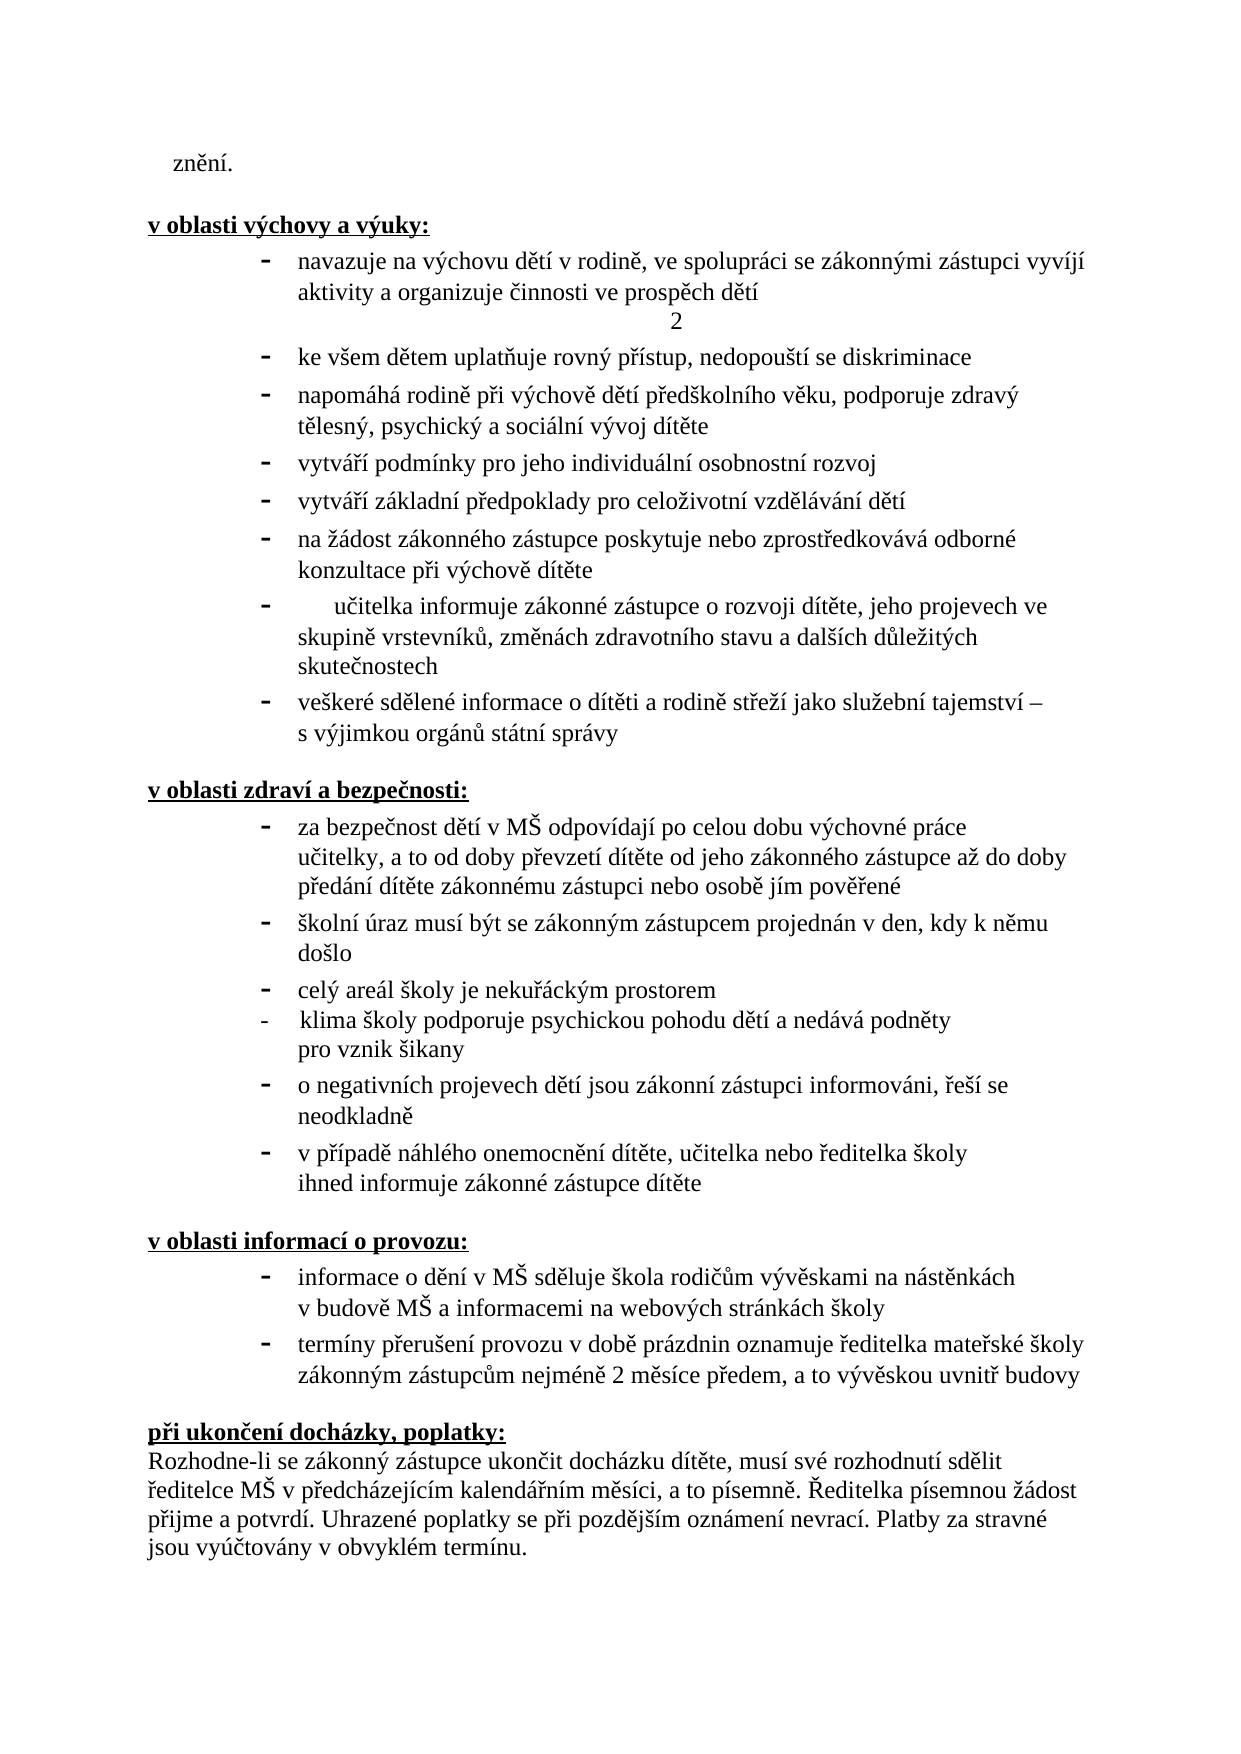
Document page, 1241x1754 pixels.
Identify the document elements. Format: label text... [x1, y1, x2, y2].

text - navazuje na výchovu dětí v rodině, ve spolupráci se zákonnými zástupci vyvíjí [260, 239, 1093, 277]
text 2 [260, 306, 1093, 334]
text - veškeré sdělené informace o dítěti a rodině střeží jako služební tajemství – [260, 679, 1093, 718]
text neodkladně [260, 1101, 1093, 1130]
text učitelky, a to od doby převzetí dítěte od jeho zákonného zástupce až do doby předání dítěte zákonnému zástupci nebo osobě jím pověřené [298, 842, 1093, 900]
text - v případě náhlého onemocnění dítěte, učitelka nebo ředitelka školy [260, 1130, 1093, 1168]
text - o negativních projevech dětí jsou zákonní zástupci informováni, řeší se [260, 1063, 1093, 1101]
text - vytváří základní předpoklady pro celoživotní vzdělávání dětí [260, 478, 1093, 517]
text Rozhodne-li se zákonný zástupce ukončit docházku dítěte, musí své rozhodnutí sdělit ředitelce MŠ v předcházejícím kalendářním měsíci, a to písemně. Ředitelka písemnou žádost přijme a potvrdí. Uhrazené poplatky se při pozdějším oznámení nevrací. Platby za stravné jsou vyúčtovány v obvyklém termínu. [148, 1446, 1093, 1561]
text - termíny přerušení provozu v době prázdnin oznamuje ředitelka mateřské školy [260, 1322, 1093, 1360]
text konzultace při výchově dítěte [260, 555, 1093, 584]
text - učitelka informuje zákonné zástupce o rozvoji dítěte, jeho projevech ve [260, 584, 1093, 622]
text znění. [148, 148, 1093, 176]
text - za bezpečnost dětí v MŠ odpovídají po celou dobu výchovné práce [260, 804, 1093, 842]
text - ke všem dětem uplatňuje rovný přístup, nedopouští se diskriminace [260, 334, 1093, 373]
text s výjimkou orgánů státní správy [260, 718, 1093, 747]
text - napomáhá rodině při výchově dětí předškolního věku, podporuje zdravý [260, 373, 1093, 411]
text skupině vrstevníků, změnách zdravotního stavu a dalších důležitých [260, 622, 1093, 651]
text ihned informuje zákonné zástupce dítěte [298, 1168, 1093, 1197]
text - na žádost zákonného zástupce poskytuje nebo zprostředkovává odborné [260, 517, 1093, 555]
text - celý areál školy je nekuřáckým prostorem [260, 967, 1093, 1005]
text v oblasti informací o provozu: [148, 1226, 1093, 1254]
list informace o dění v MŠ sděluje škola rodičům vývěskami na nástěnkách v budově MŠ a informacemi na webových stránkách školy [260, 1254, 1093, 1322]
text tělesný, psychický a sociální vývoj dítěte [260, 411, 1093, 440]
text zákonným zástupcům nejméně 2 měsíce předem, a to vývěskou uvnitř budovy [260, 1360, 1093, 1389]
text v oblasti zdraví a bezpečnosti: [148, 775, 1093, 804]
text skutečnostech [260, 651, 1093, 679]
text v oblasti výchovy a výuky: [148, 210, 1093, 239]
text došlo [260, 938, 1093, 967]
text při ukončení docházky, poplatky: [148, 1417, 1093, 1446]
text - vytváří podmínky pro jeho individuální osobnostní rozvoj [260, 440, 1093, 478]
text pro vznik šikany [260, 1034, 1093, 1063]
text - klima školy podporuje psychickou pohodu dětí a nedává podněty [148, 1005, 1093, 1034]
text - školní úraz musí být se zákonným zástupcem projednán v den, kdy k němu [260, 900, 1093, 938]
text aktivity a organizuje činnosti ve prospěch dětí [260, 277, 1093, 306]
